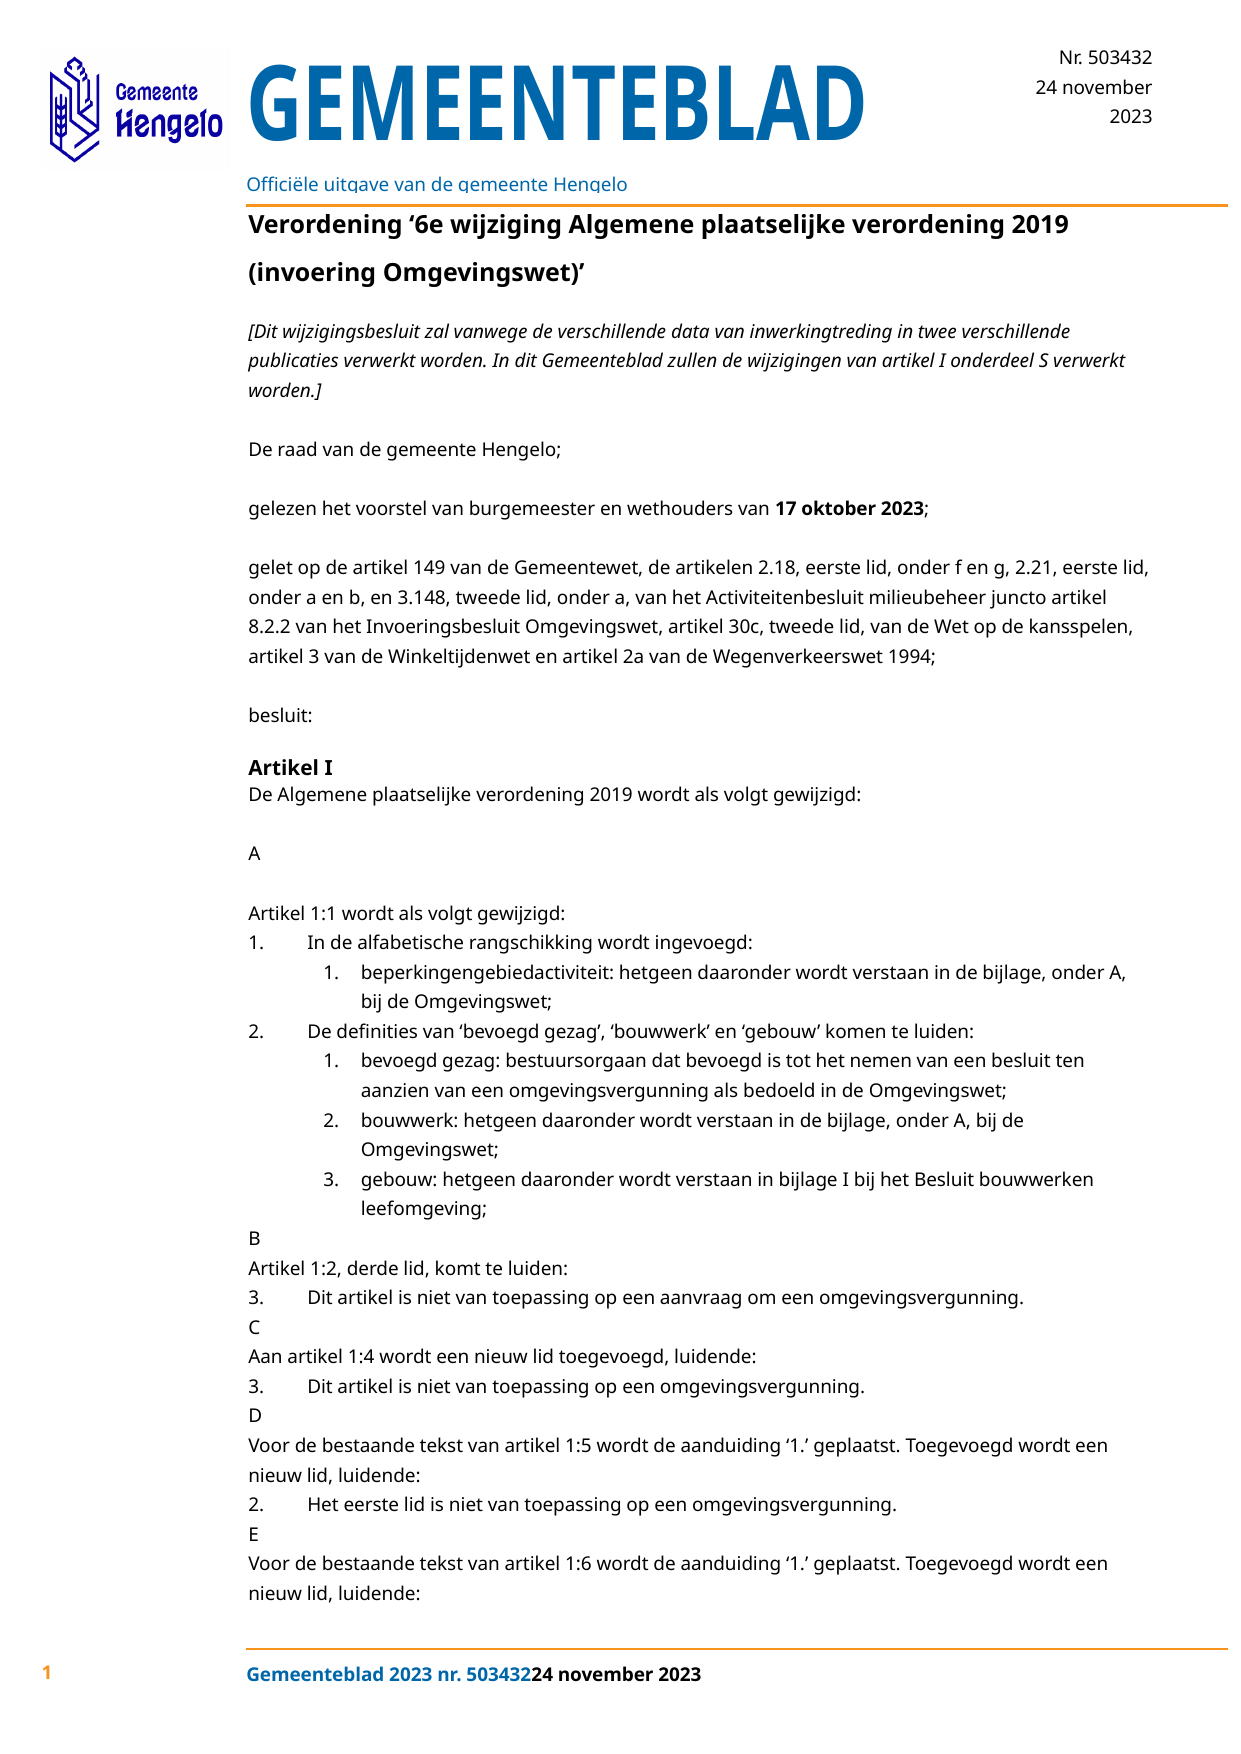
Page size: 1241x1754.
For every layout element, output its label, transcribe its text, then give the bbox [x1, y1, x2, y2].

text C [248, 1314, 1152, 1339]
text D [248, 1403, 1152, 1428]
text Aan artikel 1:4 wordt een nieuw lid toegevoegd, luidende: [248, 1343, 1152, 1369]
list Dit artikel is niet van toepassing op een aanvraag om een omgevingsvergunning. [248, 1284, 1152, 1310]
text B [248, 1225, 1152, 1251]
list gebouw: hetgeen daaronder wordt verstaan in bijlage I bij het Besluit bouwwerken leefomgeving; [323, 1166, 1152, 1221]
text Artikel 1:2, derde lid, komt te luiden: [248, 1255, 1152, 1280]
text De Algemene plaatselijke verordening 2019 wordt als volgt gewijzigd: [248, 781, 1152, 807]
text [Dit wijzigingsbesluit zal vanwege de verschillende data van inwerkingtreding in twee verschillende publicaties verwerkt worden. In dit Gemeenteblad zullen de wijzigingen van artikel I onderdeel S verwerkt worden.] [248, 318, 1152, 403]
text Verordening ‘6e wijziging Algemene plaatselijke verordening 2019 (invoering Omgevingswet)’ [248, 207, 1152, 288]
text De raad van de gemeente Hengelo; [248, 436, 1152, 462]
text E [248, 1521, 1152, 1547]
text Artikel I [248, 753, 1152, 781]
list De definities van ‘bevoegd gezag’, ‘bouwwerk’ en ‘gebouw’ komen te luiden: [248, 1018, 1152, 1044]
list Het eerste lid is niet van toepassing op een omgevingsvergunning. [248, 1491, 1152, 1517]
text Voor de bestaande tekst van artikel 1:6 wordt de aanduiding ‘1.’ geplaatst. Toegevoegd wordt een nieuw lid, luidende: [248, 1551, 1152, 1606]
text Voor de bestaande tekst van artikel 1:5 wordt de aanduiding ‘1.’ geplaatst. Toegevoegd wordt een nieuw lid, luidende: [248, 1432, 1152, 1487]
text besluit: [248, 702, 1152, 728]
list Dit artikel is niet van toepassing op een omgevingsvergunning. [248, 1373, 1152, 1399]
text gelet op de artikel 149 van de Gemeentewet, de artikelen 2.18, eerste lid, onder f en g, 2.21, eerste lid, onder a en b, en 3.148, tweede lid, onder a, van het Activiteitenbesluit milieubeheer juncto artikel 8.2.2 van het Invoeringsbesluit Omgevingswet, artikel 30c, tweede lid, van de Wet op de kansspelen, artikel 3 van de Winkeltijdenwet en artikel 2a van de Wegenverkeerswet 1994; [248, 554, 1152, 669]
list In de alfabetische rangschikking wordt ingevoegd: [248, 929, 1152, 955]
picture [41, 47, 231, 172]
text A [248, 841, 1152, 866]
list bouwwerk: hetgeen daaronder wordt verstaan in de bijlage, onder A, bij de Omgevingswet; [323, 1107, 1152, 1162]
text gelezen het voorstel van burgemeester en wethouders van 17 oktober 2023; [248, 495, 1152, 521]
list bevoegd gezag: bestuursorgaan dat bevoegd is tot het nemen van een besluit ten aanzien van een omgevingsvergunning als bedoeld in de Omgevingswet; [323, 1048, 1152, 1103]
list beperkingengebiedactiviteit: hetgeen daaronder wordt verstaan in de bijlage, onder A, bij de Omgevingswet; [323, 959, 1152, 1014]
text Artikel 1:1 wordt als volgt gewijzigd: [248, 900, 1152, 925]
